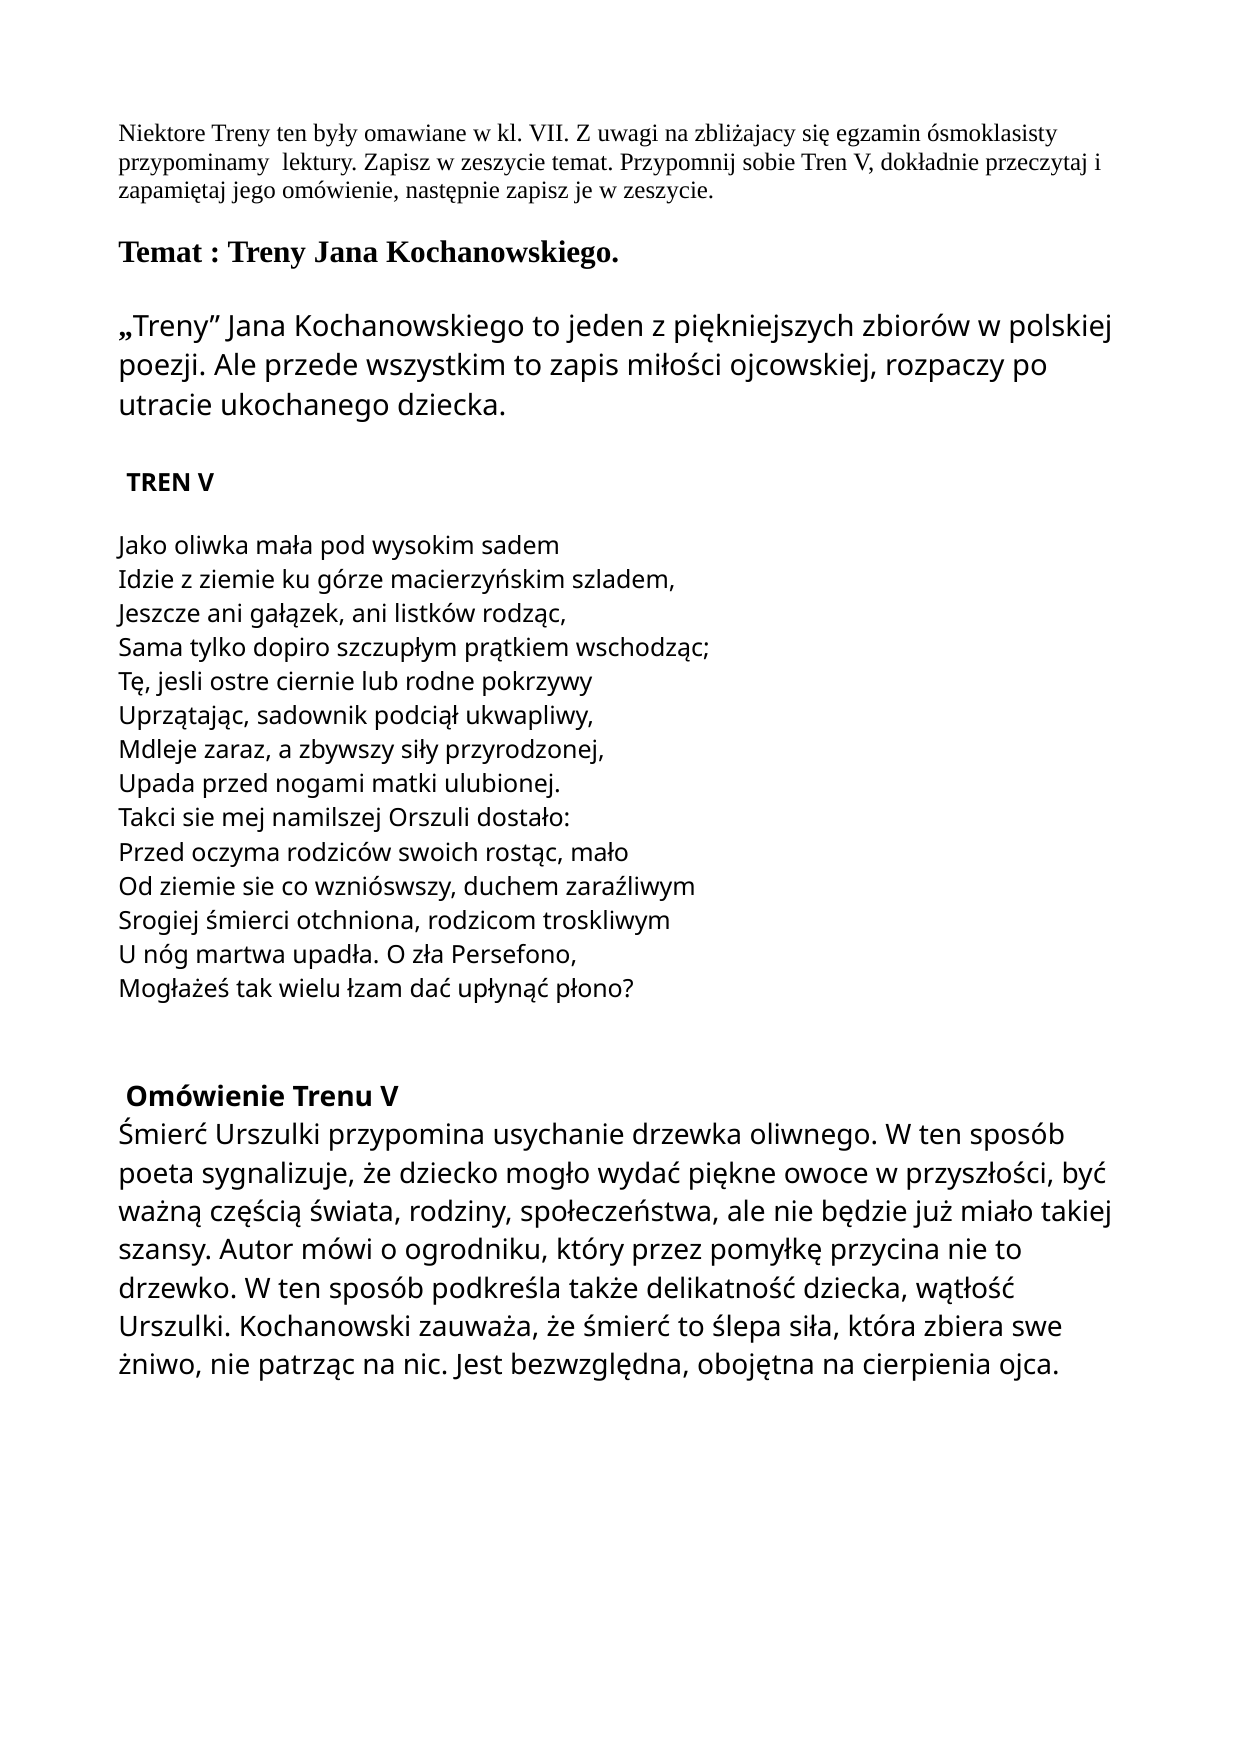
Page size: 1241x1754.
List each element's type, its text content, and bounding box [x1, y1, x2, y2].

text Jako oliwka mała pod wysokim sadem Idzie z ziemie ku górze macierzyńskim szladem, Jeszcze ani gałązek, ani listków rodząc, Sama tylko dopiro szczupłym prątkiem wschodząc; Tę, jesli ostre ciernie lub rodne pokrzywy Uprzątając, sadownik podciął ukwapliwy, Mdleje zaraz, a zbywszy siły przyrodzonej, Upada przed nogami matki ulubionej. Takci sie mej namilszej Orszuli dostało: Przed oczyma rodziców swoich rostąc, mało Od ziemie sie co wznióswszy, duchem zaraźliwym Srogiej śmierci otchniona, rodzicom troskliwym U nóg martwa upadła. O zła Persefono, Mogłażeś tak wielu łzam dać upłynąć płono? [118, 528, 1122, 1004]
text Temat : Treny Jana Kochanowskiego. [118, 233, 1122, 269]
text TREN V [118, 462, 1122, 499]
text Niektore Treny ten były omawiane w kl. VII. Z uwagi na zbliżajacy się egzamin ósmoklasisty przypominamy lektury. Zapisz w zeszycie temat. Przypomnij sobie Tren V, dokładnie przeczytaj i zapamiętaj jego omówienie, następnie zapisz je w zeszycie. [118, 118, 1122, 204]
text Omówienie Trenu V Śmierć Urszulki przypomina usychanie drzewka oliwnego. W ten sposób poeta sygnalizuje, że dziecko mogło wydać piękne owoce w przyszłości, być ważną częścią świata, rodziny, społeczeństwa, ale nie będzie już miało takiej szansy. Autor mówi o ogrodniku, który przez pomyłkę przycina nie to drzewko. W ten sposób podkreśla także delikatność dziecka, wątłość Urszulki. Kochanowski zauważa, że śmierć to ślepa siła, która zbiera swe żniwo, nie patrząc na nic. Jest bezwzględna, obojętna na cierpienia ojca. [118, 1076, 1122, 1383]
text „Treny” Jana Kochanowskiego to jeden z piękniejszych zbiorów w polskiej poezji. Ale przede wszystkim to zapis miłości ojcowskiej, rozpaczy po utracie ukochanego dziecka. [118, 305, 1122, 424]
